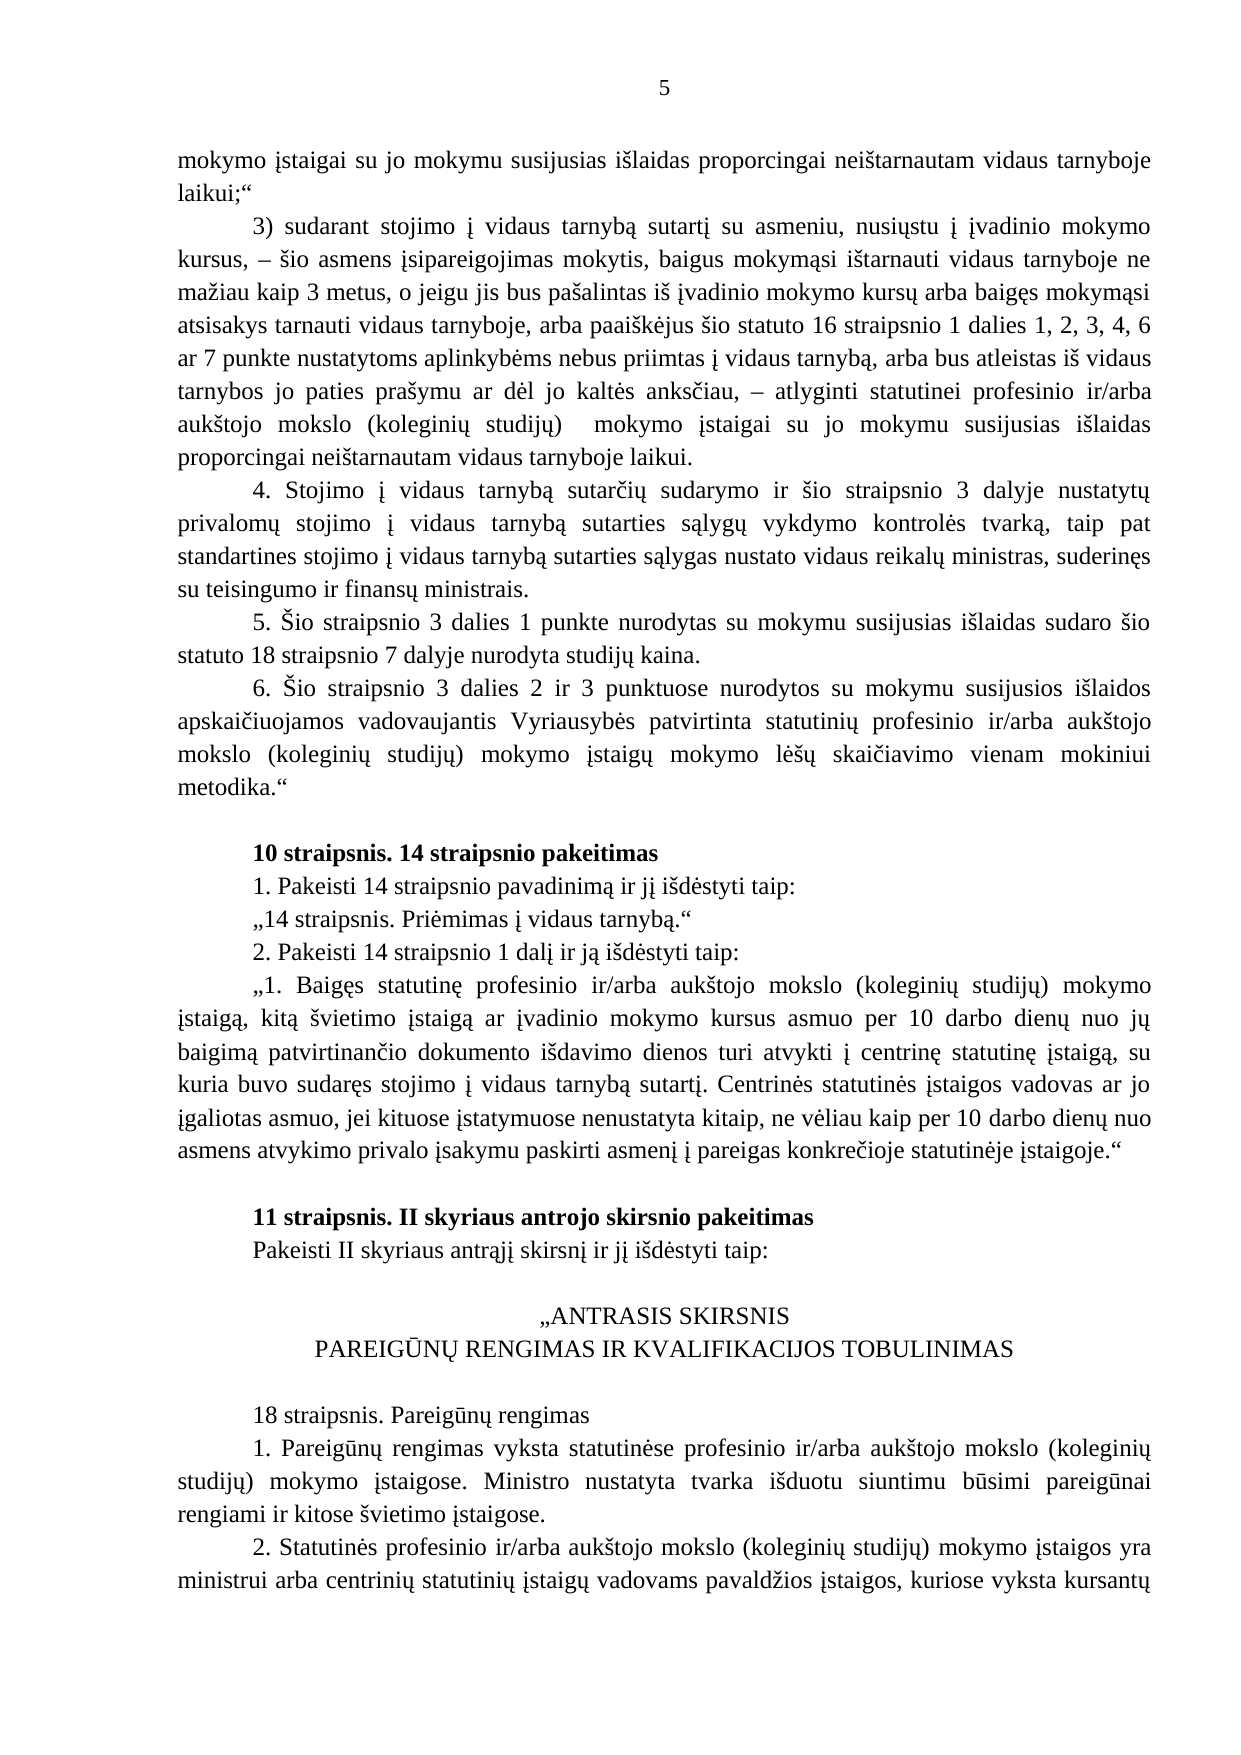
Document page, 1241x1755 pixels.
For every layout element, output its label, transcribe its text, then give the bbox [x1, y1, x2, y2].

text Pakeisti II skyriaus antrąjį skirsnį ir jį išdėstyti taip: [177, 1235, 1152, 1263]
text 2. Statutinės profesinio ir/arba aukštojo mokslo (koleginių studijų) mokymo įstaigos yra ministrui arba centrinių statutinių įstaigų vadovams pavaldžios įstaigos, kuriose vyksta kursantų [177, 1532, 1152, 1594]
text 1. Pakeisti 14 straipsnio pavadinimą ir jį išdėstyti taip: [177, 871, 1152, 900]
text „14 straipsnis. Priėmimas į vidaus tarnybą.“ [252, 904, 1152, 933]
text „ANTRASIS SKIRSNIS [177, 1301, 1152, 1329]
text 3) sudarant stojimo į vidaus tarnybą sutartį su asmeniu, nusiųstu į įvadinio mokymo kursus, – šio asmens įsipareigojimas mokytis, baigus mokymąsi ištarnauti vidaus tarnyboje ne mažiau kaip 3 metus, o jeigu jis bus pašalintas iš įvadinio mokymo kursų arba baigęs mokymąsi atsisakys tarnauti vidaus tarnyboje, arba paaiškėjus šio statuto 16 straipsnio 1 dalies 1, 2, 3, 4, 6 ar 7 punkte nustatytoms aplinkybėms nebus priimtas į vidaus tarnybą, arba bus atleistas iš vidaus tarnybos jo paties prašymu ar dėl jo kaltės anksčiau, – atlyginti statutinei profesinio ir/arba aukštojo mokslo (koleginių studijų) mokymo įstaigai su jo mokymu susijusias išlaidas proporcingai neištarnautam vidaus tarnyboje laikui. [177, 211, 1152, 471]
text 2. Pakeisti 14 straipsnio 1 dalį ir ją išdėstyti taip: [177, 937, 1152, 966]
text 1. Pareigūnų rengimas vyksta statutinėse profesinio ir/arba aukštojo mokslo (koleginių studijų) mokymo įstaigose. Ministro nustatyta tvarka išduotu siuntimu būsimi pareigūnai rengiami ir kitose švietimo įstaigose. [177, 1433, 1152, 1528]
text 10 straipsnis. 14 straipsnio pakeitimas [177, 838, 1152, 867]
text mokymo įstaigai su jo mokymu susijusias išlaidas proporcingai neištarnautam vidaus tarnyboje laikui;“ [177, 145, 1152, 207]
text „1. Baigęs statutinę profesinio ir/arba aukštojo mokslo (koleginių studijų) mokymo įstaigą, kitą švietimo įstaigą ar įvadinio mokymo kursus asmuo per 10 darbo dienų nuo jų baigimą patvirtinančio dokumento išdavimo dienos turi atvykti į centrinę statutinę įstaigą, su kuria buvo sudaręs stojimo į vidaus tarnybą sutartį. Centrinės statutinės įstaigos vadovas ar jo įgaliotas asmuo, jei kituose įstatymuose nenustatyta kitaip, ne vėliau kaip per 10 darbo dienų nuo asmens atvykimo privalo įsakymu paskirti asmenį į pareigas konkrečioje statutinėje įstaigoje.“ [177, 971, 1152, 1164]
text PAREIGŪNŲ RENGIMAS IR KVALIFIKACIJOS TOBULINIMAS [177, 1334, 1152, 1362]
text 5. Šio straipsnio 3 dalies 1 punkte nurodytas su mokymu susijusias išlaidas sudaro šio statuto 18 straipsnio 7 dalyje nurodyta studijų kaina. [177, 607, 1152, 669]
text 4. Stojimo į vidaus tarnybą sutarčių sudarymo ir šio straipsnio 3 dalyje nustatytų privalomų stojimo į vidaus tarnybą sutarties sąlygų vykdymo kontrolės tvarką, taip pat standartines stojimo į vidaus tarnybą sutarties sąlygas nustato vidaus reikalų ministras, suderinęs su teisingumo ir finansų ministrais. [177, 475, 1152, 603]
text 11 straipsnis. II skyriaus antrojo skirsnio pakeitimas [177, 1202, 1152, 1230]
text 6. Šio straipsnio 3 dalies 2 ir 3 punktuose nurodytos su mokymu susijusios išlaidos apskaičiuojamos vadovaujantis Vyriausybės patvirtinta statutinių profesinio ir/arba aukštojo mokslo (koleginių studijų) mokymo įstaigų mokymo lėšų skaičiavimo vienam mokiniui metodika.“ [177, 673, 1152, 801]
text 18 straipsnis. Pareigūnų rengimas [177, 1400, 1152, 1428]
